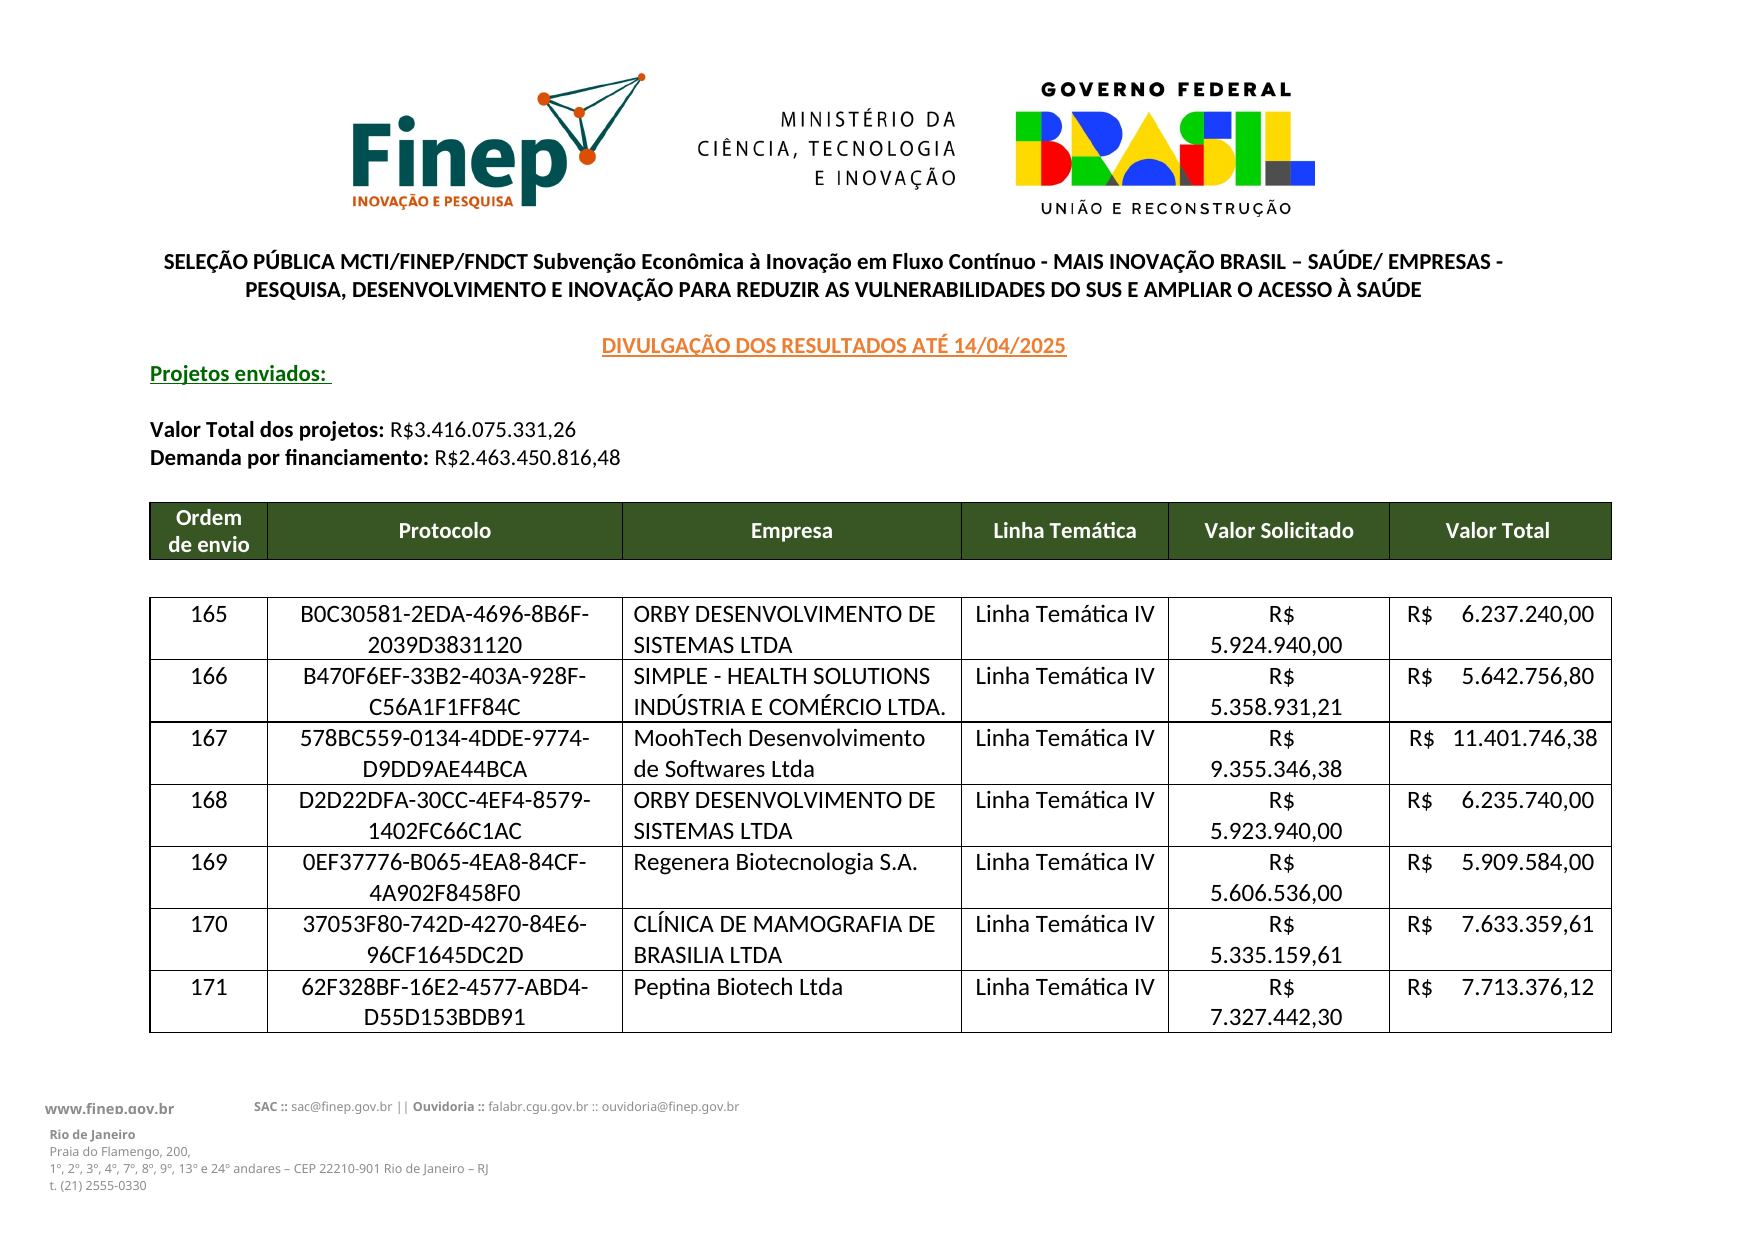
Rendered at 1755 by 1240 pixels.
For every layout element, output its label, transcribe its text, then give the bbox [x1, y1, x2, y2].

table_cell 168 [151, 785, 267, 846]
table_cell R$ 5.923.940,00 [1169, 785, 1389, 846]
table_cell R$ 5.335.159,61 [1169, 909, 1389, 970]
table_cell 37053F80-742D-4270-84E6-96CF1645DC2D [268, 909, 622, 970]
table_cell R$ 7.327.442,30 [1169, 971, 1389, 1032]
table_cell R$ 5.358.931,21 [1169, 660, 1389, 721]
table_cell Linha Temática IV [962, 598, 1168, 659]
table_cell Linha Temática IV [962, 847, 1168, 908]
table_cell 167 [151, 723, 267, 783]
table_cell R$ 5.924.940,00 [1169, 598, 1389, 659]
table_cell ORBY DESENVOLVIMENTO DE SISTEMAS LTDA [623, 785, 961, 846]
table_cell Linha Temática IV [962, 785, 1168, 846]
table_cell CLÍNICA DE MAMOGRAFIA DE BRASILIA LTDA [623, 909, 961, 970]
table_cell 171 [151, 971, 267, 1032]
table_cell 165 [151, 598, 267, 659]
table_cell R$ 11.401.746,38 [1390, 723, 1611, 783]
table_cell Regenera Biotecnologia S.A. [623, 847, 961, 908]
table_cell R$ 6.237.240,00 [1390, 598, 1611, 659]
table_cell R$ 5.909.584,00 [1390, 847, 1611, 908]
table_cell 62F328BF-16E2-4577-ABD4-D55D153BDB91 [268, 971, 622, 1032]
table_cell 169 [151, 847, 267, 908]
table_cell R$ 6.235.740,00 [1390, 785, 1611, 846]
table_cell R$ 7.713.376,12 [1390, 971, 1611, 1032]
table_cell Peptina Biotech Ltda [623, 971, 961, 1032]
table_cell Linha Temática IV [962, 660, 1168, 721]
table_cell D2D22DFA-30CC-4EF4-8579-1402FC66C1AC [268, 785, 622, 846]
table_cell MoohTech Desenvolvimento de Softwares Ltda [623, 723, 961, 783]
table_cell Linha Temática IV [962, 723, 1168, 783]
table_cell B0C30581-2EDA-4696-8B6F-2039D3831120 [268, 598, 622, 659]
table_cell Linha Temática IV [962, 971, 1168, 1032]
table_cell 0EF37776-B065-4EA8-84CF-4A902F8458F0 [268, 847, 622, 908]
table_cell R$ 5.642.756,80 [1390, 660, 1611, 721]
table_cell 166 [151, 660, 267, 721]
table_cell 170 [151, 909, 267, 970]
table_cell R$ 7.633.359,61 [1390, 909, 1611, 970]
table_cell R$ 5.606.536,00 [1169, 847, 1389, 908]
table_cell B470F6EF-33B2-403A-928F-C56A1F1FF84C [268, 660, 622, 721]
table_cell SIMPLE - HEALTH SOLUTIONS INDÚSTRIA E COMÉRCIO LTDA. [623, 660, 961, 721]
table_cell ORBY DESENVOLVIMENTO DE SISTEMAS LTDA [623, 598, 961, 659]
table_cell Linha Temática IV [962, 909, 1168, 970]
table_cell 578BC559-0134-4DDE-9774-D9DD9AE44BCA [268, 723, 622, 783]
table_cell R$ 9.355.346,38 [1169, 723, 1389, 783]
